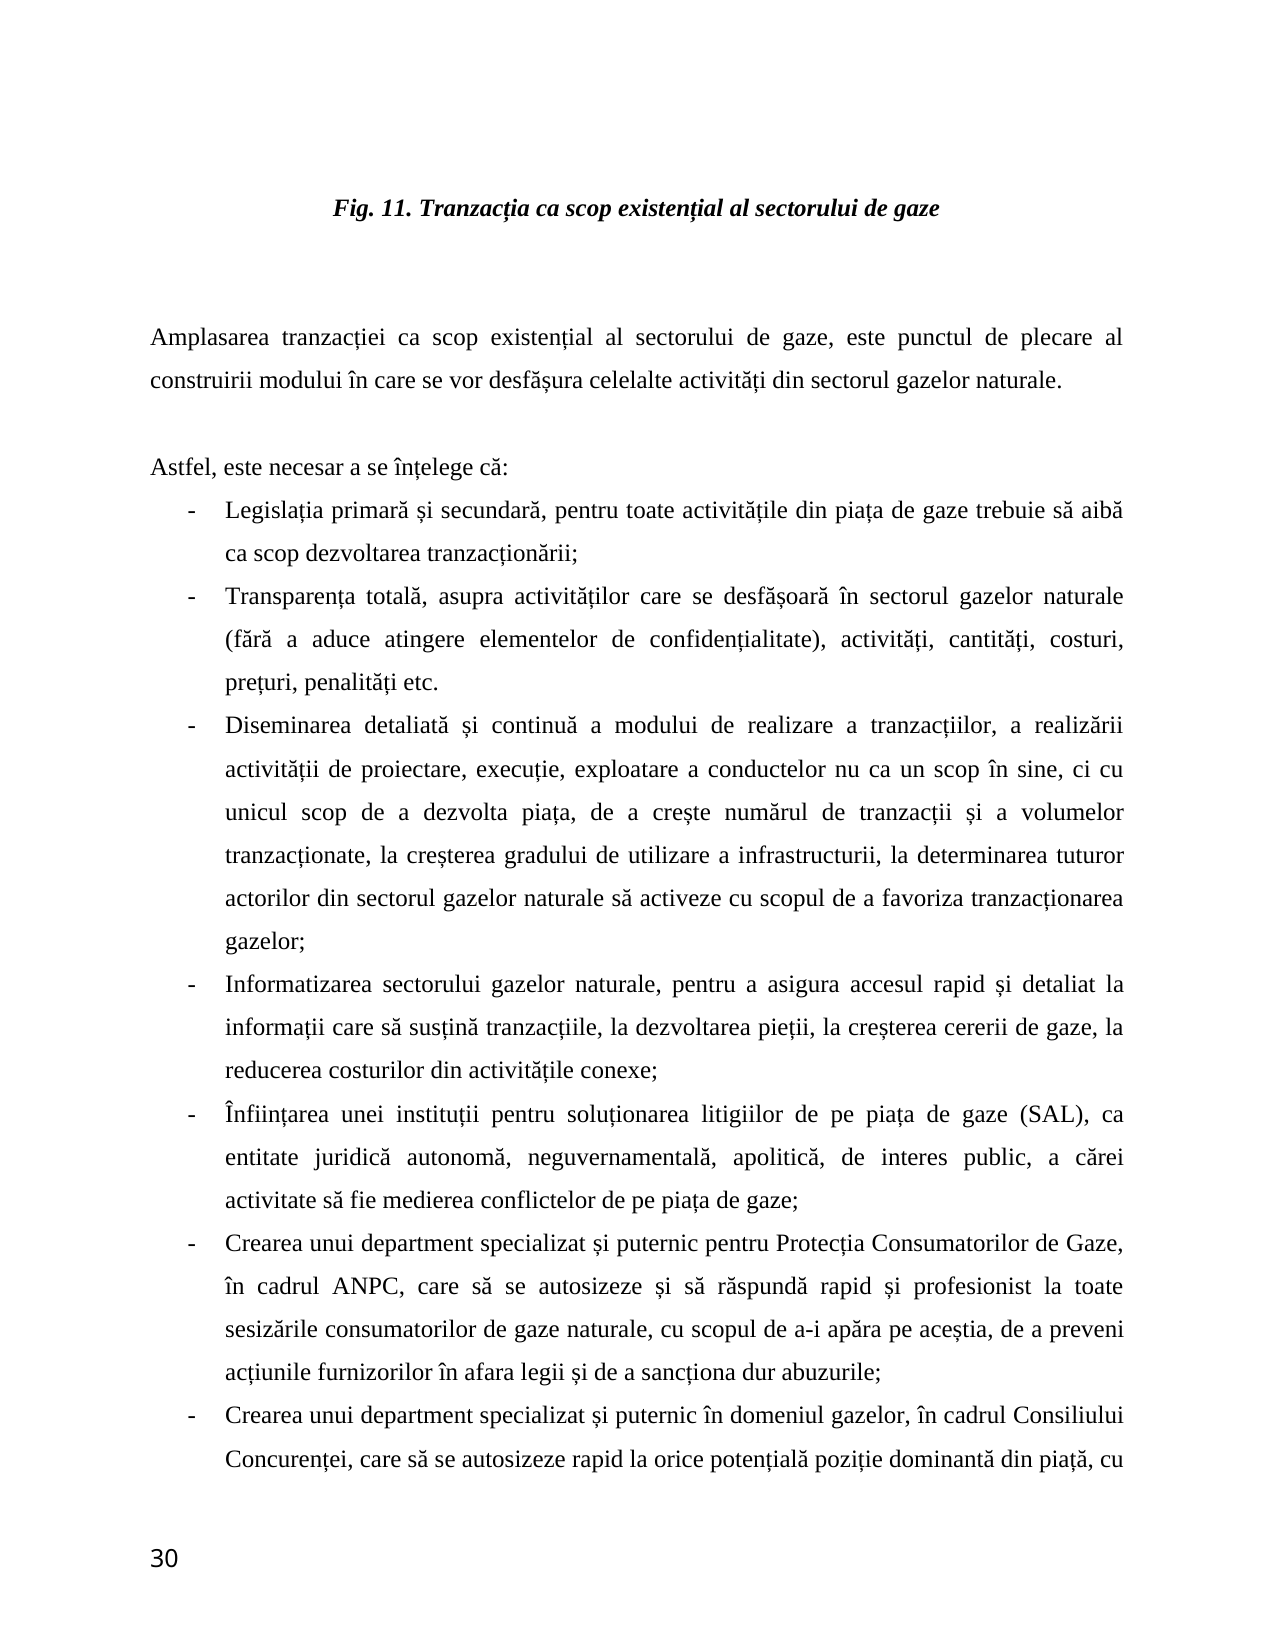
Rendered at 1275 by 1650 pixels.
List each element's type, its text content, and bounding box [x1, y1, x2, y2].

text Amplasarea tranzacției ca scop existențial al sectorului de gaze, este punctul de plecare al construirii modului în care se vor desfășura celelalte activități din sectorul gazelor naturale. [150, 322, 1125, 394]
text Fig. 11. Tranzacția ca scop existențial al sectorului de gaze [150, 193, 1125, 222]
list Informatizarea sectorului gazelor naturale, pentru a asigura accesul rapid și detaliat la informații care să susțină tranzacțiile, la dezvoltarea pieții, la creșterea cererii de gaze, la reducerea costurilor din activitățile conexe; [187, 969, 1125, 1084]
list Diseminarea detaliată și continuă a modului de realizare a tranzacțiilor, a realizării activității de proiectare, execuție, exploatare a conductelor nu ca un scop în sine, ci cu unicul scop de a dezvolta piața, de a crește numărul de tranzacții și a volumelor tranzacționate, la creșterea gradului de utilizare a infrastructurii, la determinarea tuturor actorilor din sectorul gazelor naturale să activeze cu scopul de a favoriza tranzacționarea gazelor; [187, 711, 1125, 955]
list Crearea unui department specializat și puternic în domeniul gazelor, în cadrul Consiliului Concurenței, care să se autosizeze rapid la orice potențială poziție dominantă din piață, cu [187, 1401, 1125, 1472]
list Transparența totală, asupra activităților care se desfășoară în sectorul gazelor naturale (fără a aduce atingere elementelor de confidențialitate), activități, cantități, costuri, prețuri, penalități etc. [187, 581, 1125, 696]
list Crearea unui department specializat și puternic pentru Protecția Consumatorilor de Gaze, în cadrul ANPC, care să se autosizeze și să răspundă rapid și profesionist la toate sesizările consumatorilor de gaze naturale, cu scopul de a-i apăra pe aceștia, de a preveni acțiunile furnizorilor în afara legii și de a sancționa dur abuzurile; [187, 1228, 1125, 1386]
list Înființarea unei instituții pentru soluționarea litigiilor de pe piața de gaze (SAL), ca entitate juridică autonomă, neguvernamentală, apolitică, de interes public, a cărei activitate să fie medierea conflictelor de pe piața de gaze; [187, 1099, 1125, 1214]
list Legislația primară și secundară, pentru toate activitățile din piața de gaze trebuie să aibă ca scop dezvoltarea tranzacționării; [187, 495, 1125, 567]
text Astfel, este necesar a se înțelege că: [150, 452, 1125, 481]
